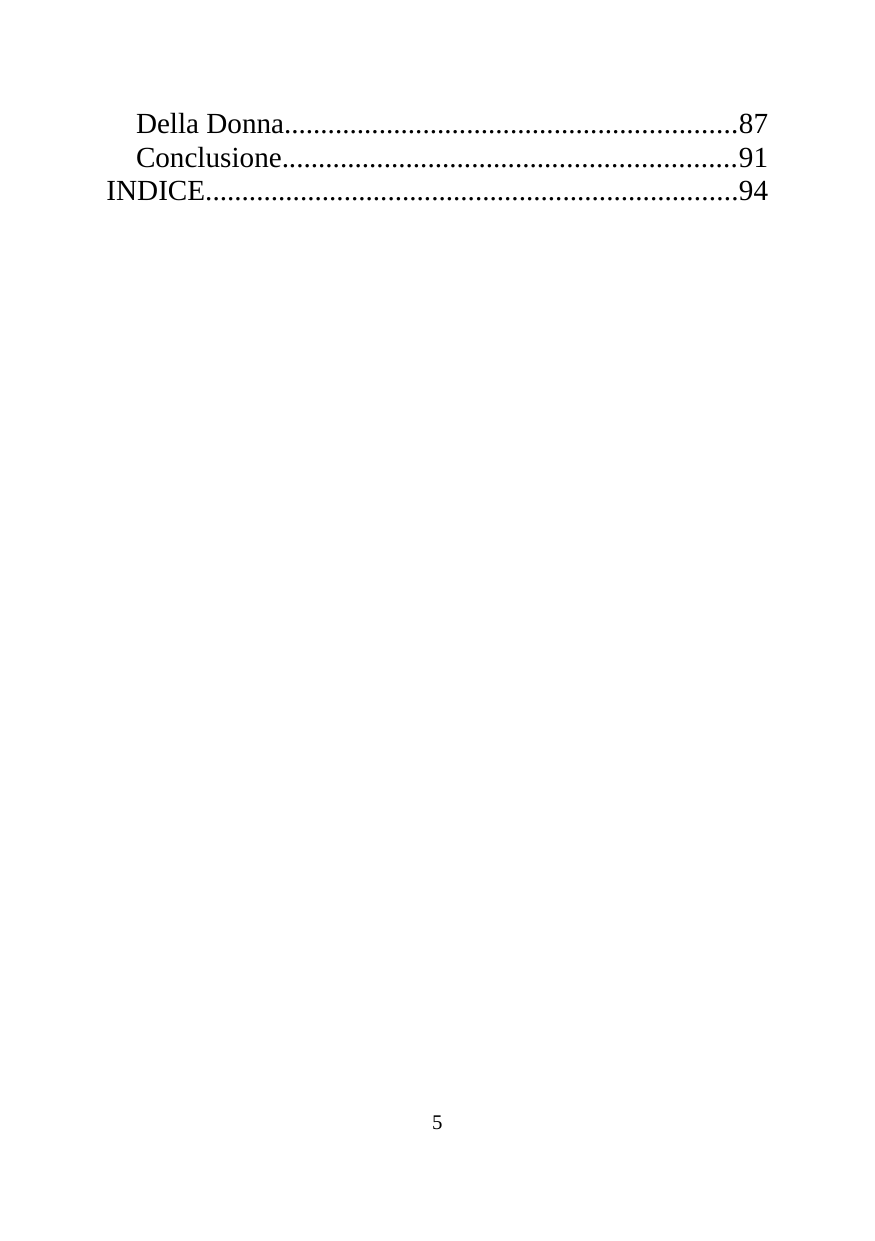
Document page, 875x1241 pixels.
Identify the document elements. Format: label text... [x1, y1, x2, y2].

text INDICE 94 [106, 173, 768, 207]
text Della Donna. 87 [136, 106, 768, 140]
text Conclusione. 91 [136, 140, 768, 173]
